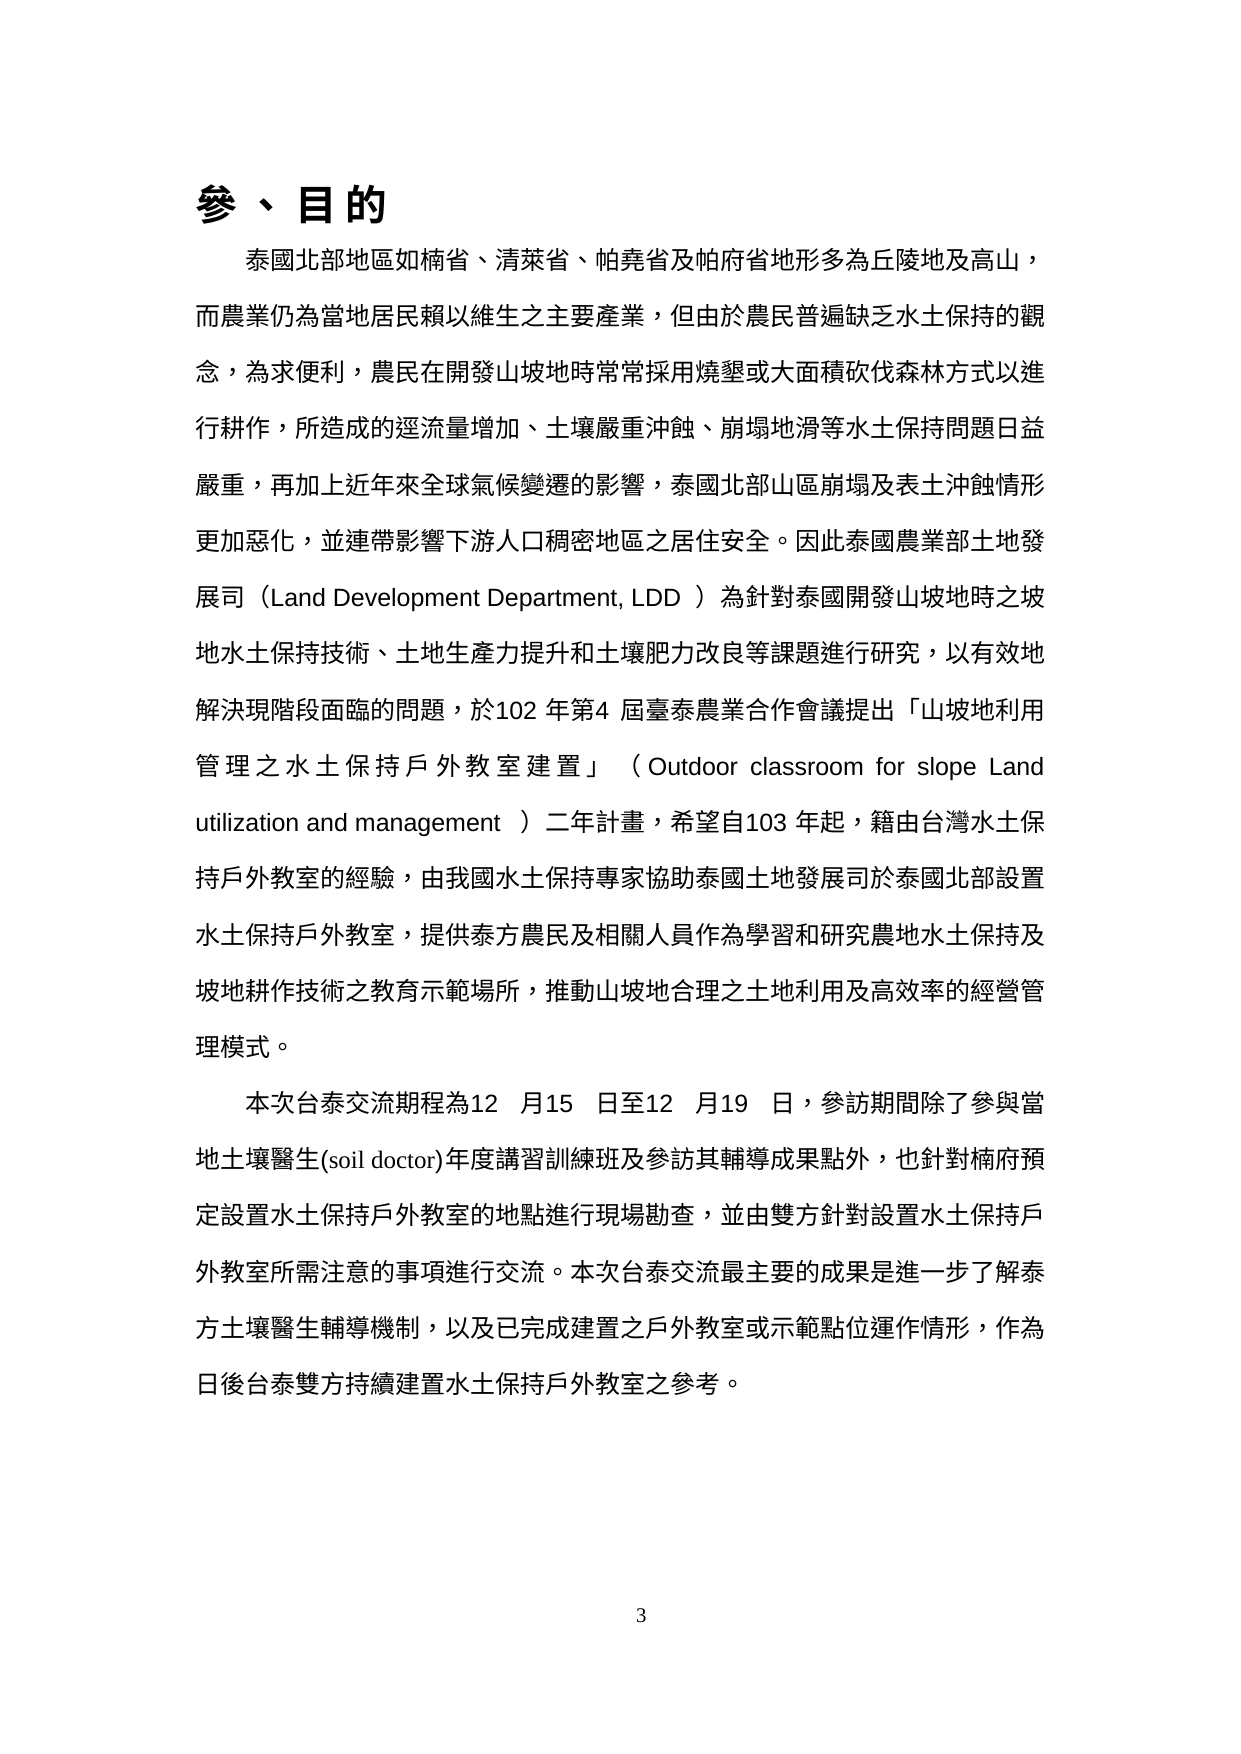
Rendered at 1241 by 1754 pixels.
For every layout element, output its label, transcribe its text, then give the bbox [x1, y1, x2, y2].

text 參、目的 [195, 164, 1045, 239]
text 本次台泰交流期程為12月15日至12月19日，參訪期間除了參與當地土壤醫生(soil doctor)年度講習訓練班及參訪其輔導成果點外，也針對楠府預定設置水土保持戶外教室的地點進行現場勘查，並由雙方針對設置水土保持戶外教室所需注意的事項進行交流。本次台泰交流最主要的成果是進一步了解泰方土壤醫生輔導機制，以及已完成建置之戶外教室或示範點位運作情形，作為日後台泰雙方持續建置水土保持戶外教室之參考。 [195, 1083, 1045, 1401]
text 泰國北部地區如楠省、清萊省、帕堯省及帕府省地形多為丘陵地及高山，而農業仍為當地居民賴以維生之主要產業，但由於農民普遍缺乏水土保持的觀念，為求便利，農民在開發山坡地時常常採用燒墾或大面積砍伐森林方式以進行耕作，所造成的逕流量增加、土壤嚴重沖蝕、崩塌地滑等水土保持問題日益嚴重，再加上近年來全球氣候變遷的影響，泰國北部山區崩塌及表土沖蝕情形更加惡化，並連帶影響下游人口稠密地區之居住安全。因此泰國農業部土地發展司（Land Development Department, LDD）為針對泰國開發山坡地時之坡地水土保持技術、土地生產力提升和土壤肥力改良等課題進行研究，以有效地解決現階段面臨的問題，於102年第4屆臺泰農業合作會議提出「山坡地利用管理之水土保持戶外教室建置」（Outdoor classroom for slope Land utilization and management）二年計畫，希望自103年起，籍由台灣水土保持戶外教室的經驗，由我國水土保持專家協助泰國土地發展司於泰國北部設置水土保持戶外教室，提供泰方農民及相關人員作為學習和研究農地水土保持及坡地耕作技術之教育示範場所，推動山坡地合理之土地利用及高效率的經營管理模式。 [195, 239, 1045, 1064]
